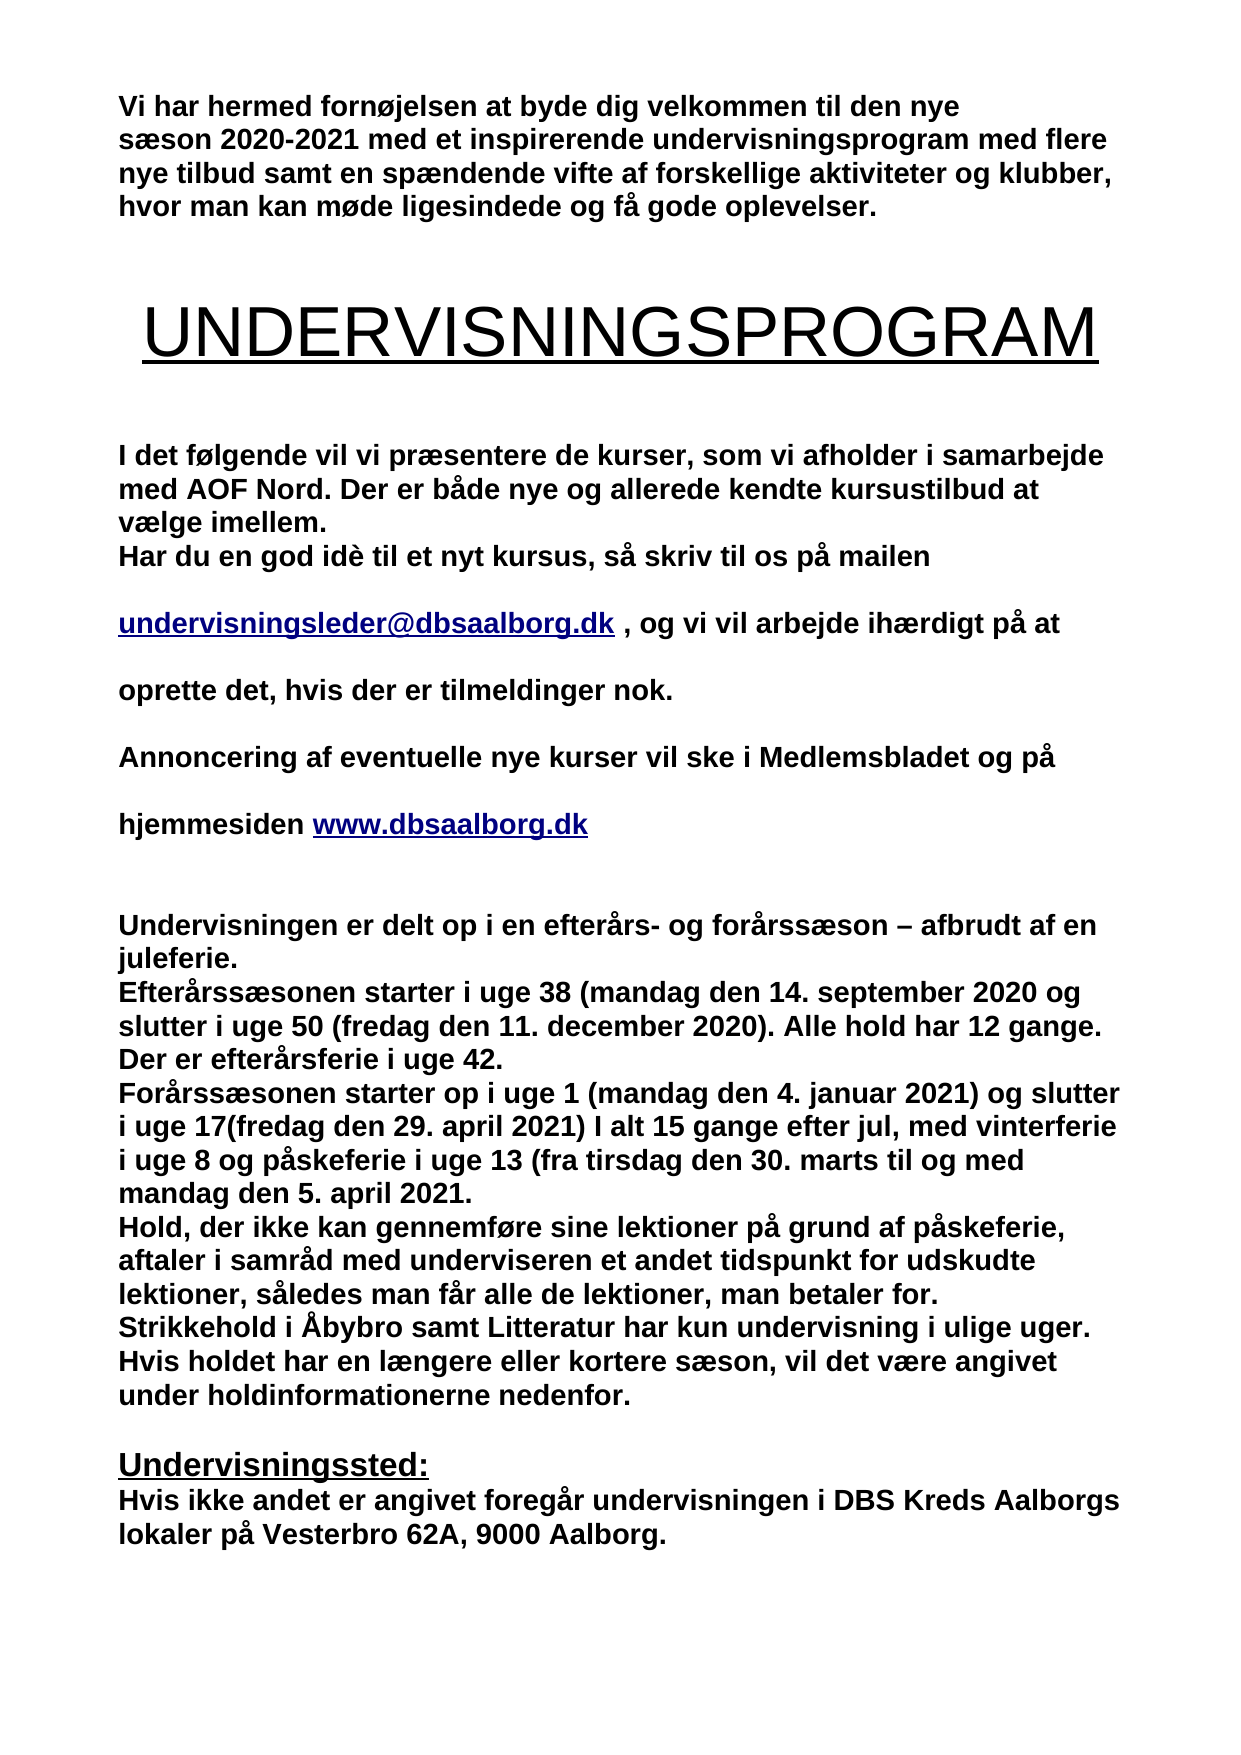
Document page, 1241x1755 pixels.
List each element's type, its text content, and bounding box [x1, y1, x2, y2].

text sæson 2020-2021 med et inspirerende undervisningsprogram med flere nye tilbud samt en spændende vifte af forskellige aktiviteter og klubber, hvor man kan møde ligesindede og få gode oplevelser. [118, 122, 1122, 223]
subtitle Undervisningssted: [118, 1445, 1122, 1483]
text Hvis holdet har en længere eller kortere sæson, vil det være angivet under holdinformationerne nedenfor. [118, 1344, 1122, 1411]
text Annoncering af eventuelle nye kurser vil ske i Medlemsbladet og på hjemmesiden www.dbsaalborg.dk [118, 740, 1122, 841]
text Har du en god idè til et nyt kursus, så skriv til os på mailen undervisningsleder@dbsaalborg.dk , og vi vil arbejde ihærdigt på at oprette det, hvis der er tilmeldinger nok. [118, 539, 1122, 707]
text Hold, der ikke kan gennemføre sine lektioner på grund af påskeferie, aftaler i samråd med underviseren et andet tidspunkt for udskudte lektioner, således man får alle de lektioner, man betaler for. [118, 1210, 1122, 1311]
subtitle UNDERVISNINGSPROGRAM [118, 290, 1122, 371]
text Strikkehold i Åbybro samt Litteratur har kun undervisning i ulige uger. [118, 1311, 1122, 1344]
text Efterårssæsonen starter i uge 38 (mandag den 14. september 2020 og slutter i uge 50 (fredag den 11. december 2020). Alle hold har 12 gange. Der er efterårsferie i uge 42. [118, 975, 1122, 1076]
text Forårssæsonen starter op i uge 1 (mandag den 4. januar 2021) og slutter i uge 17(fredag den 29. april 2021) I alt 15 gange efter jul, med vinterferie i uge 8 og påskeferie i uge 13 (fra tirsdag den 30. marts til og med mandag den 5. april 2021. [118, 1076, 1122, 1210]
text I det følgende vil vi præsentere de kurser, som vi afholder i samarbejde med AOF Nord. Der er både nye og allerede kendte kursustilbud at vælge imellem. [118, 438, 1122, 539]
text Undervisningen er delt op i en efterårs- og forårssæson – afbrudt af en juleferie. [118, 908, 1122, 975]
text Vi har hermed fornøjelsen at byde dig velkommen til den nye [118, 89, 1122, 122]
text Hvis ikke andet er angivet foregår undervisningen i DBS Kreds Aalborgs lokaler på Vesterbro 62A, 9000 Aalborg. [118, 1483, 1122, 1550]
